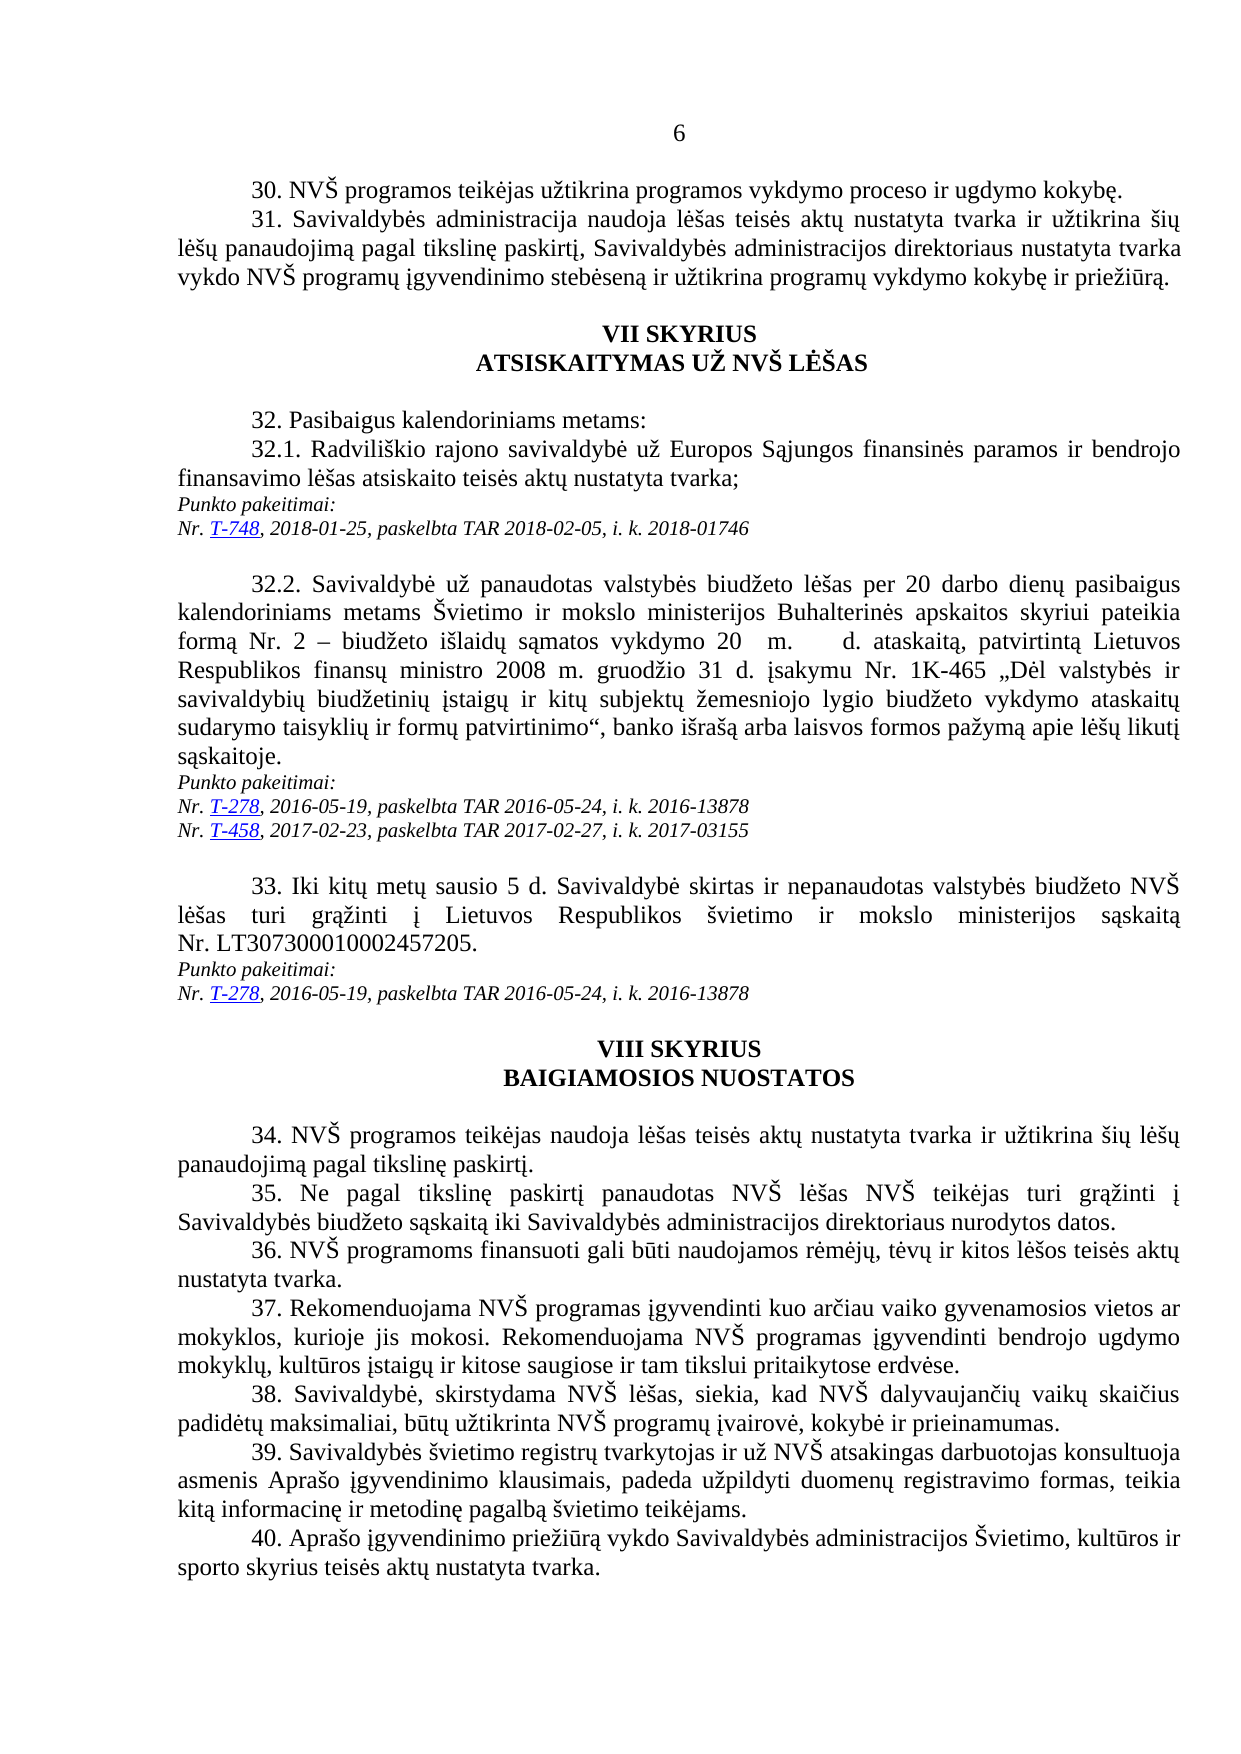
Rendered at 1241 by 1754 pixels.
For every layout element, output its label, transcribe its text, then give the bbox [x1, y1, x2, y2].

text 30. NVŠ programos teikėjas užtikrina programos vykdymo proceso ir ugdymo kokybę. [177, 176, 1181, 204]
text 40. Aprašo įgyvendinimo priežiūrą vykdo Savivaldybės administracijos Švietimo, kultūros ir sporto skyrius teisės aktų nustatyta tvarka. [177, 1523, 1181, 1580]
text 38. Savivaldybė, skirstydama NVŠ lėšas, siekia, kad NVŠ dalyvaujančių vaikų skaičius padidėtų maksimaliai, būtų užtikrinta NVŠ programų įvairovė, kokybė ir prieinamumas. [177, 1379, 1181, 1437]
text 32.2. Savivaldybė už panaudotas valstybės biudžeto lėšas per 20 darbo dienų pasibaigus kalendoriniams metams Švietimo ir mokslo ministerijos Buhalterinės apskaitos skyriui pateikia formą Nr. 2 – biudžeto išlaidų sąmatos vykdymo 20 m. d. ataskaitą, patvirtintą Lietuvos Respublikos finansų ministro 2008 m. gruodžio 31 d. įsakymu Nr. 1K-465 „Dėl valstybės ir savivaldybių biudžetinių įstaigų ir kitų subjektų žemesniojo lygio biudžeto vykdymo ataskaitų sudarymo taisyklių ir formų patvirtinimo“, banko išrašą arba laisvos formos pažymą apie lėšų likutį sąskaitoje. [177, 569, 1181, 770]
text 33. Iki kitų metų sausio 5 d. Savivaldybė skirtas ir nepanaudotas valstybės biudžeto NVŠ lėšas turi grąžinti į Lietuvos Respublikos švietimo ir mokslo ministerijos sąskaitą Nr. LT307300010002457205. [177, 871, 1181, 957]
text Nr. T-278, 2016-05-19, paskelbta TAR 2016-05-24, i. k. 2016-13878 [177, 981, 1181, 1005]
text Punkto pakeitimai: [177, 770, 1181, 794]
text Nr. T-458, 2017-02-23, paskelbta TAR 2017-02-27, i. k. 2017-03155 [177, 818, 1181, 842]
text 34. NVŠ programos teikėjas naudoja lėšas teisės aktų nustatyta tvarka ir užtikrina šių lėšų panaudojimą pagal tikslinę paskirtį. [177, 1120, 1181, 1178]
text BAIGIAMOSIOS NUOSTATOS [177, 1063, 1181, 1092]
text ATSISKAITYMAS UŽ NVŠ LĖŠAS [162, 348, 1181, 377]
text 37. Rekomenduojama NVŠ programas įgyvendinti kuo arčiau vaiko gyvenamosios vietos ar mokyklos, kurioje jis mokosi. Rekomenduojama NVŠ programas įgyvendinti bendrojo ugdymo mokyklų, kultūros įstaigų ir kitose saugiose ir tam tikslui pritaikytose erdvėse. [177, 1293, 1181, 1379]
text Nr. T-278, 2016-05-19, paskelbta TAR 2016-05-24, i. k. 2016-13878 [177, 794, 1181, 818]
text 36. NVŠ programoms finansuoti gali būti naudojamos rėmėjų, tėvų ir kitos lėšos teisės aktų nustatyta tvarka. [177, 1235, 1181, 1293]
text VIII SKYRIUS [177, 1034, 1181, 1063]
text 32.1. Radviliškio rajono savivaldybė už Europos Sąjungos finansinės paramos ir bendrojo finansavimo lėšas atsiskaito teisės aktų nustatyta tvarka; [177, 434, 1181, 492]
text Punkto pakeitimai: [177, 492, 1181, 516]
text 35. Ne pagal tikslinę paskirtį panaudotas NVŠ lėšas NVŠ teikėjas turi grąžinti į Savivaldybės biudžeto sąskaitą iki Savivaldybės administracijos direktoriaus nurodytos datos. [177, 1178, 1181, 1235]
text 31. Savivaldybės administracija naudoja lėšas teisės aktų nustatyta tvarka ir užtikrina šių lėšų panaudojimą pagal tikslinę paskirtį, Savivaldybės administracijos direktoriaus nustatyta tvarka vykdo NVŠ programų įgyvendinimo stebėseną ir užtikrina programų vykdymo kokybę ir priežiūrą. [177, 204, 1181, 291]
text 32. Pasibaigus kalendoriniams metams: [177, 406, 1181, 434]
text VII SKYRIUS [177, 319, 1181, 348]
text Punkto pakeitimai: [177, 957, 1181, 981]
text Nr. T-748, 2018-01-25, paskelbta TAR 2018-02-05, i. k. 2018-01746 [177, 516, 1181, 540]
text 39. Savivaldybės švietimo registrų tvarkytojas ir už NVŠ atsakingas darbuotojas konsultuoja asmenis Aprašo įgyvendinimo klausimais, padeda užpildyti duomenų registravimo formas, teikia kitą informacinę ir metodinę pagalbą švietimo teikėjams. [177, 1437, 1181, 1523]
